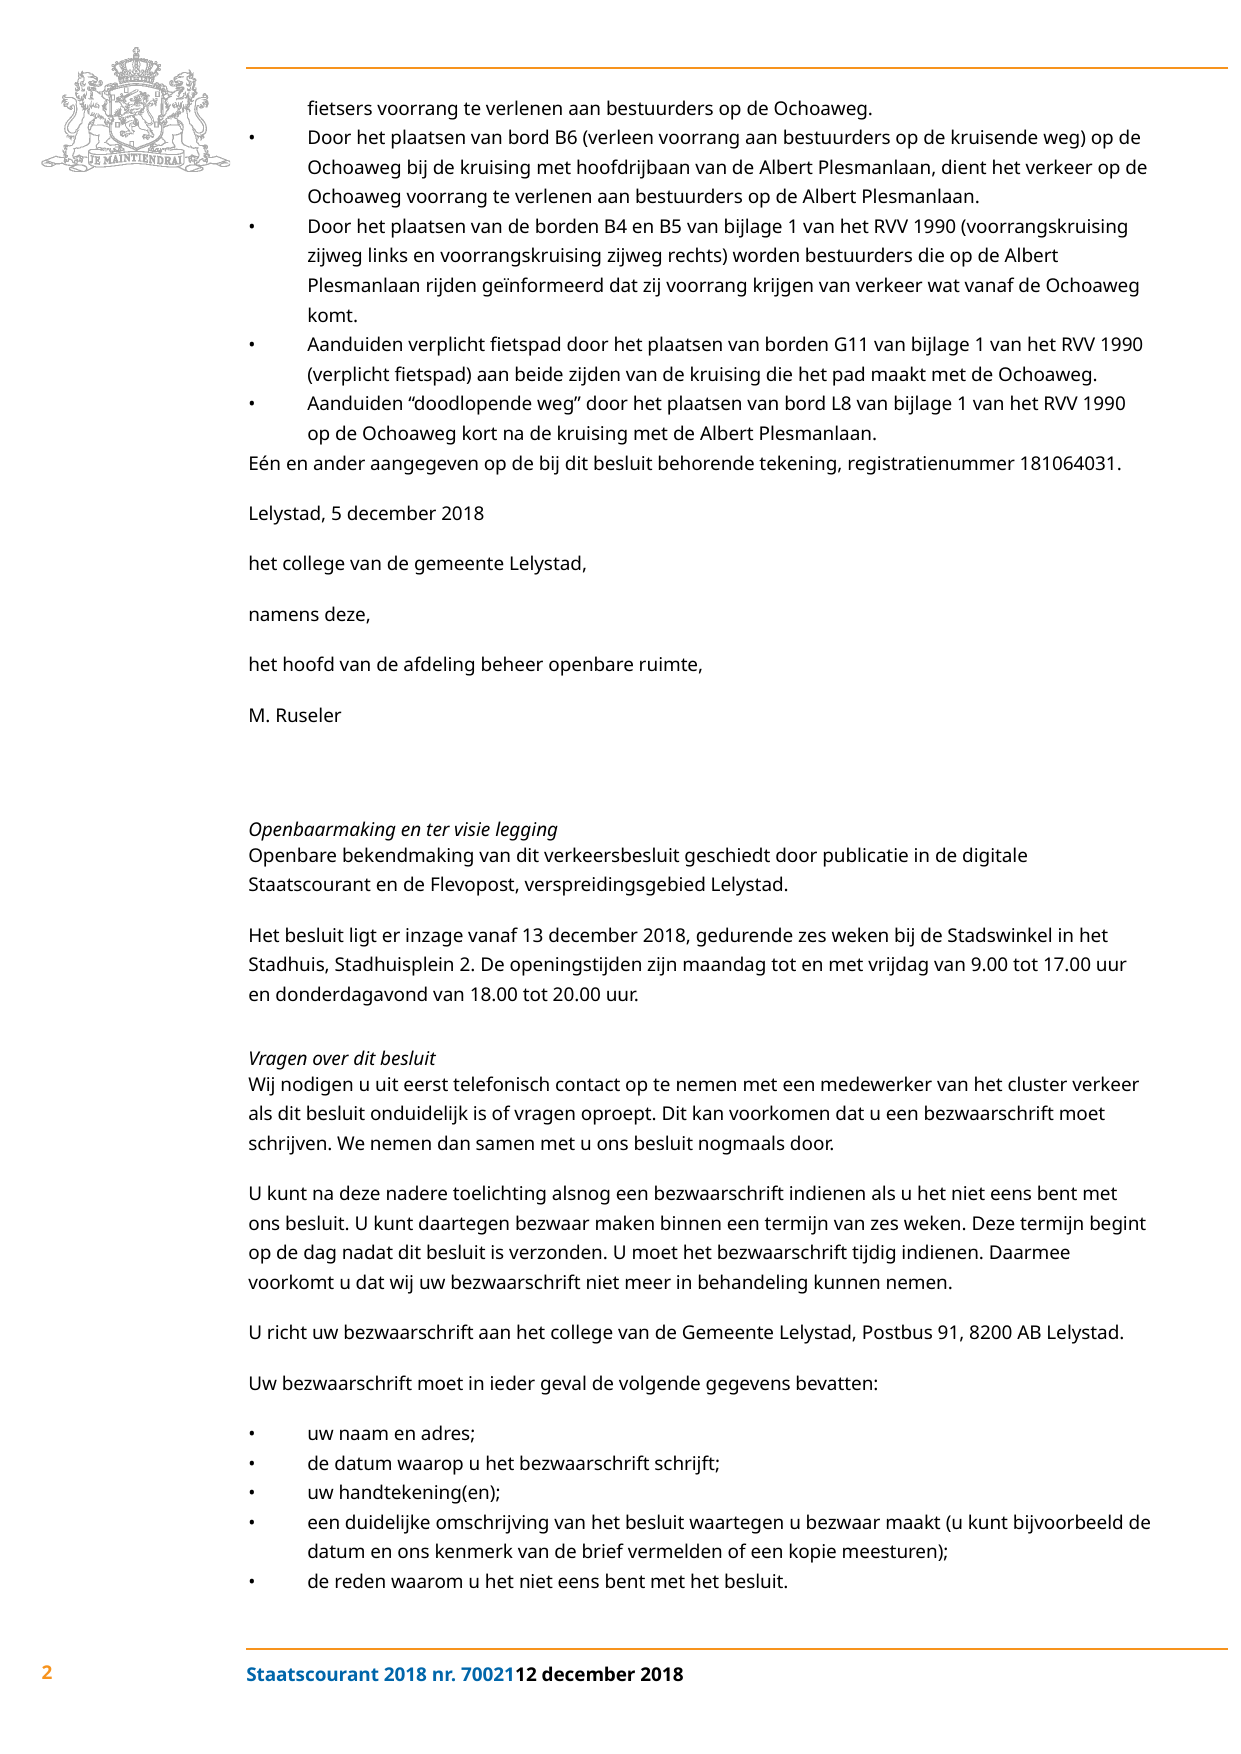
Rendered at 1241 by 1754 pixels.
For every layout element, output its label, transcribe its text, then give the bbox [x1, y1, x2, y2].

picture [41, 47, 231, 172]
list Door het plaatsen van de borden B4 en B5 van bijlage 1 van het RVV 1990 (voorrangskruising zijweg links en voorrangskruising zijweg rechts) worden bestuurders die op de Albert Plesmanlaan rijden geïnformeerd dat zij voorrang krijgen van verkeer wat vanaf de Ochoaweg komt. [248, 213, 1152, 328]
text Vragen over dit besluit [248, 1045, 1152, 1071]
list de reden waarom u het niet eens bent met het besluit. [248, 1568, 1152, 1594]
text Eén en ander aangegeven op de bij dit besluit behorende tekening, registratienummer 181064031. [248, 450, 1152, 476]
list Door het plaatsen van bord B6 (verleen voorrang aan bestuurders op de kruisende weg) op de Ochoaweg bij de kruising met hoofdrijbaan van de Albert Plesmanlaan, dient het verkeer op de Ochoaweg voorrang te verlenen aan bestuurders op de Albert Plesmanlaan. [248, 124, 1152, 209]
text U richt uw bezwaarschrift aan het college van de Gemeente Lelystad, Postbus 91, 8200 AB Lelystad. [248, 1319, 1152, 1345]
text Uw bezwaarschrift moet in ieder geval de volgende gegevens bevatten: [248, 1370, 1152, 1396]
text het hoofd van de afdeling beheer openbare ruimte, [248, 651, 1152, 677]
list uw handtekening(en); [248, 1479, 1152, 1505]
text M. Ruseler [248, 702, 1152, 728]
text U kunt na deze nadere toelichting alsnog een bezwaarschrift indienen als u het niet eens bent met ons besluit. U kunt daartegen bezwaar maken binnen een termijn van zes weken. Deze termijn begint op de dag nadat dit besluit is verzonden. U moet het bezwaarschrift tijdig indienen. Daarmee voorkomt u dat wij uw bezwaarschrift niet meer in behandeling kunnen nemen. [248, 1180, 1152, 1295]
text Openbaarmaking en ter visie legging [248, 816, 1152, 842]
text Lelystad, 5 december 2018 [248, 500, 1152, 526]
text Openbare bekendmaking van dit verkeersbesluit geschiedt door publicatie in de digitale Staatscourant en de Flevopost, verspreidingsgebied Lelystad. [248, 842, 1152, 897]
list uw naam en adres; [248, 1420, 1152, 1446]
list de datum waarop u het bezwaarschrift schrijft; [248, 1450, 1152, 1476]
list Aanduiden verplicht fietspad door het plaatsen van borden G11 van bijlage 1 van het RVV 1990 (verplicht fietspad) aan beide zijden van de kruising die het pad maakt met de Ochoaweg. [248, 331, 1152, 387]
text Wij nodigen u uit eerst telefonisch contact op te nemen met een medewerker van het cluster verkeer als dit besluit onduidelijk is of vragen oproept. Dit kan voorkomen dat u een bezwaarschrift moet schrijven. We nemen dan samen met u ons besluit nogmaals door. [248, 1071, 1152, 1156]
list Aanduiden “doodlopende weg” door het plaatsen van bord L8 van bijlage 1 van het RVV 1990 op de Ochoaweg kort na de kruising met de Albert Plesmanlaan. [248, 391, 1152, 446]
text Het besluit ligt er inzage vanaf 13 december 2018, gedurende zes weken bij de Stadswinkel in het Stadhuis, Stadhuisplein 2. De openingstijden zijn maandag tot en met vrijdag van 9.00 tot 17.00 uur en donderdagavond van 18.00 tot 20.00 uur. [248, 922, 1152, 1007]
list een duidelijke omschrijving van het besluit waartegen u bezwaar maakt (u kunt bijvoorbeeld de datum en ons kenmerk van de brief vermelden of een kopie meesturen); [248, 1509, 1152, 1564]
text namens deze, [248, 601, 1152, 627]
list fietsers voorrang te verlenen aan bestuurders op de Ochoaweg. [248, 95, 1152, 121]
text het college van de gemeente Lelystad, [248, 551, 1152, 576]
